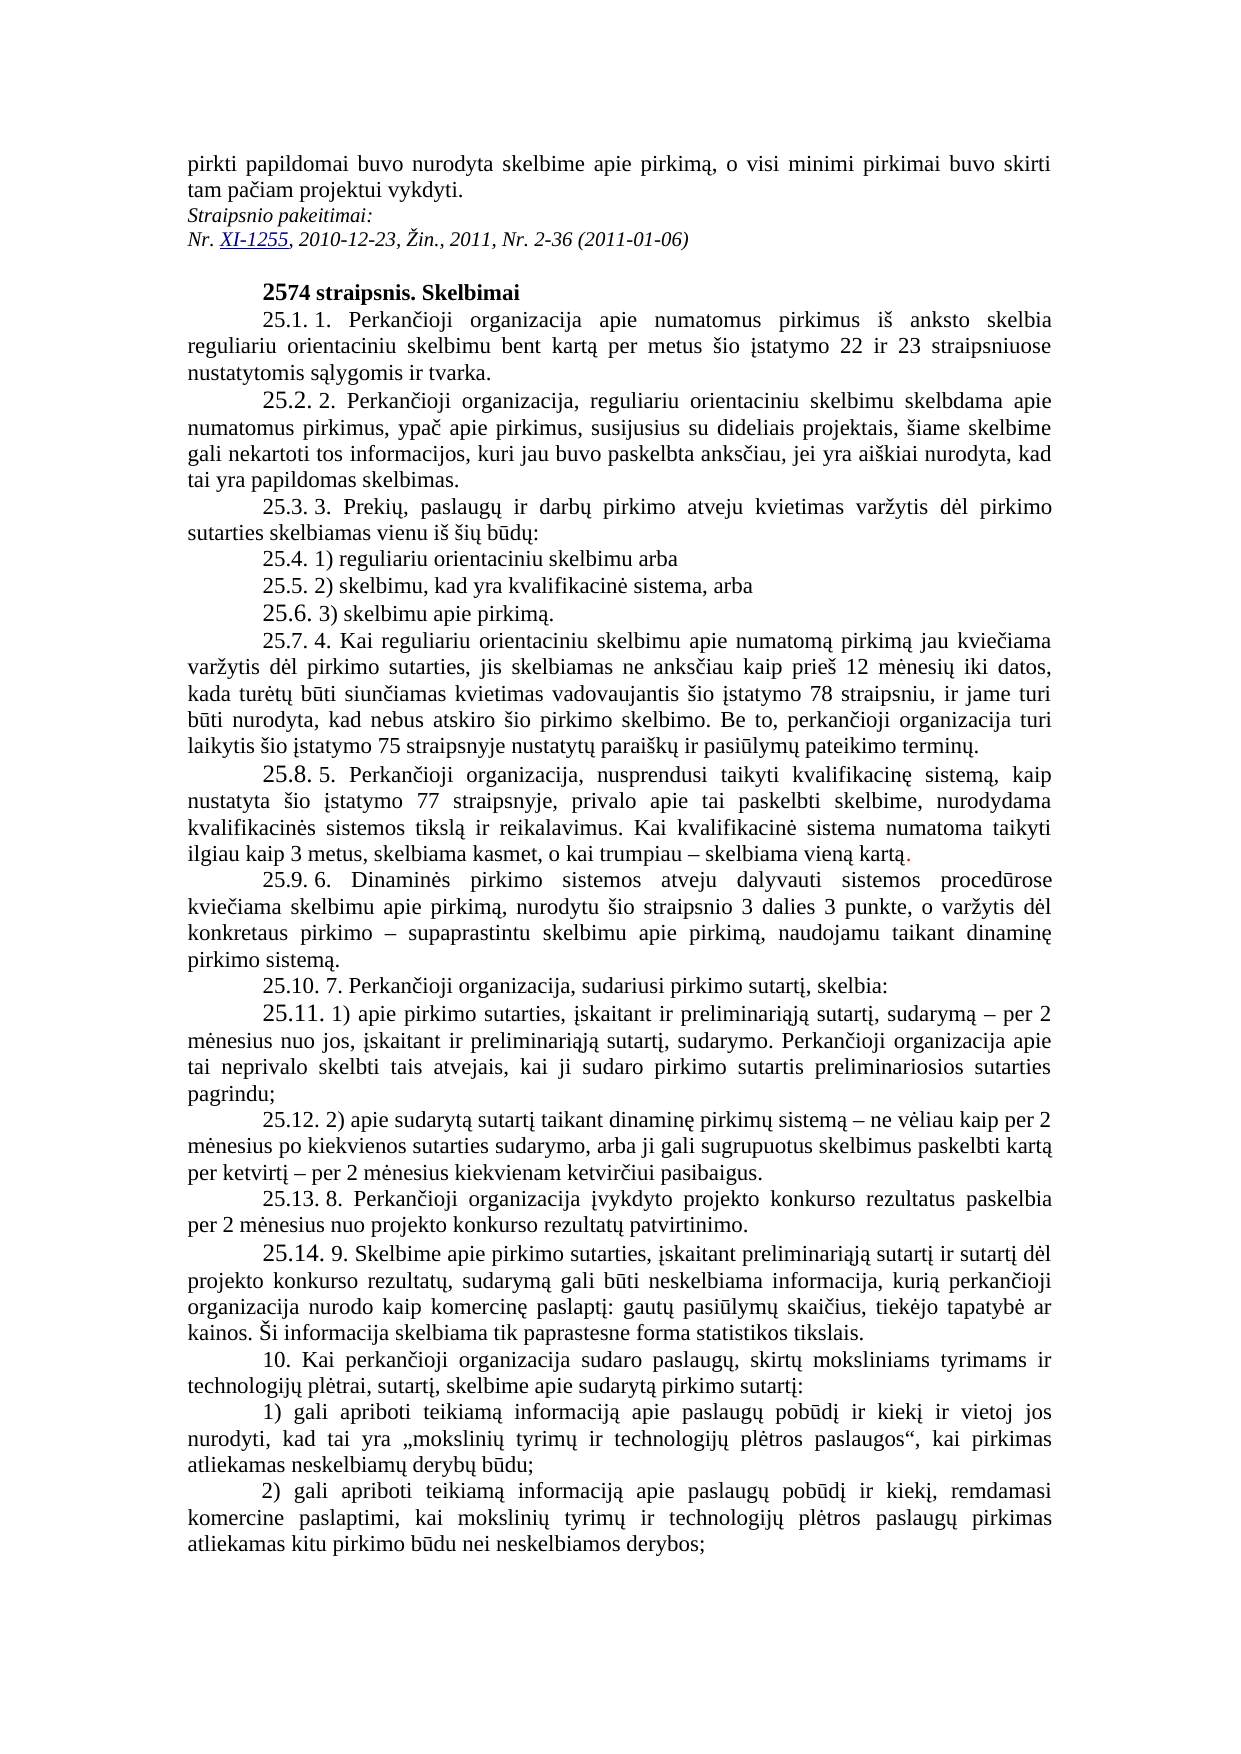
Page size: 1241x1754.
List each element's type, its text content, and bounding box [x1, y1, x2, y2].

subtitle 5. Perkančioji organizacija, nusprendusi taikyti kvalifikacinę sistemą, kaip nustatyta šio įstatymo 77 straipsnyje, privalo apie tai paskelbti skelbime, nurodydama kvalifikacinės sistemos tikslą ir reikalavimus. Kai kvalifikacinė sistema numatoma taikyti ilgiau kaip 3 metus, skelbiama kasmet, o kai trumpiau – skelbiama vieną kartą. [187, 759, 1053, 867]
subtitle 1) apie pirkimo sutarties, įskaitant ir preliminariąją sutartį, sudarymą – per 2 mėnesius nuo jos, įskaitant ir preliminariąją sutartį, sudarymo. Perkančioji organizacija apie tai neprivalo skelbti tais atvejais, kai ji sudaro pirkimo sutartis preliminariosios sutarties pagrindu; [187, 998, 1053, 1106]
subtitle 6. Dinaminės pirkimo sistemos atveju dalyvauti sistemos procedūrose kviečiama skelbimu apie pirkimą, nurodytu šio straipsnio 3 dalies 3 punkte, o varžytis dėl konkretaus pirkimo – supaprastintu skelbimu apie pirkimą, naudojamu taikant dinaminę pirkimo sistemą. [187, 867, 1053, 972]
subtitle 2) skelbimu, kad yra kvalifikacinė sistema, arba [187, 572, 1053, 598]
text 10. Kai perkančioji organizacija sudaro paslaugų, skirtų moksliniams tyrimams ir technologijų plėtrai, sutartį, skelbime apie sudarytą pirkimo sutartį: [187, 1346, 1053, 1398]
text Nr. XI-1255, 2010-12-23, Žin., 2011, Nr. 2-36 (2011-01-06) [187, 227, 1053, 251]
text 1) gali apriboti teikiamą informaciją apie paslaugų pobūdį ir kiekį ir vietoj jos nurodyti, kad tai yra „mokslinių tyrimų ir technologijų plėtros paslaugos“, kai pirkimas atliekamas neskelbiamų derybų būdu; [187, 1398, 1053, 1477]
subtitle 2) apie sudarytą sutartį taikant dinaminę pirkimų sistemą – ne vėliau kaip per 2 mėnesius po kiekvienos sutarties sudarymo, arba ji gali sugrupuotus skelbimus paskelbti kartą per ketvirtį – per 2 mėnesius kiekvienam ketvirčiui pasibaigus. [187, 1106, 1053, 1185]
subtitle 3. Prekių, paslaugų ir darbų pirkimo atveju kvietimas varžytis dėl pirkimo sutarties skelbiamas vienu iš šių būdų: [187, 493, 1053, 546]
text 2) gali apriboti teikiamą informaciją apie paslaugų pobūdį ir kiekį, remdamasi komercine paslaptimi, kai mokslinių tyrimų ir technologijų plėtros paslaugų pirkimas atliekamas kitu pirkimo būdu nei neskelbiamos derybos; [187, 1477, 1053, 1557]
subtitle 3) skelbimu apie pirkimą. [187, 598, 1053, 627]
subtitle 1) reguliariu orientaciniu skelbimu arba [187, 546, 1053, 572]
subtitle 8. Perkančioji organizacija įvykdyto projekto konkurso rezultatus paskelbia per 2 mėnesius nuo projekto konkurso rezultatų patvirtinimo. [187, 1185, 1053, 1238]
subtitle 4. Kai reguliariu orientaciniu skelbimu apie numatomą pirkimą jau kviečiama varžytis dėl pirkimo sutarties, jis skelbiamas ne anksčiau kaip prieš 12 mėnesių iki datos, kada turėtų būti siunčiamas kvietimas vadovaujantis šio įstatymo 78 straipsniu, ir jame turi būti nurodyta, kad nebus atskiro šio pirkimo skelbimo. Be to, perkančioji organizacija turi laikytis šio įstatymo 75 straipsnyje nustatytų paraiškų ir pasiūlymų pateikimo terminų. [187, 627, 1053, 759]
subtitle 74 straipsnis. Skelbimai [187, 277, 1053, 306]
subtitle 2. Perkančioji organizacija, reguliariu orientaciniu skelbimu skelbdama apie numatomus pirkimus, ypač apie pirkimus, susijusius su dideliais projektais, šiame skelbime gali nekartoti tos informacijos, kuri jau buvo paskelbta anksčiau, jei yra aiškiai nurodyta, kad tai yra papildomas skelbimas. [187, 385, 1053, 493]
subtitle 7. Perkančioji organizacija, sudariusi pirkimo sutartį, skelbia: [187, 972, 1053, 998]
subtitle 9. Skelbime apie pirkimo sutarties, įskaitant preliminariąją sutartį ir sutartį dėl projekto konkurso rezultatų, sudarymą gali būti neskelbiama informacija, kurią perkančioji organizacija nurodo kaip komercinę paslaptį: gautų pasiūlymų skaičius, tiekėjo tapatybė ar kainos. Ši informacija skelbiama tik paprastesne forma statistikos tikslais. [187, 1238, 1053, 1346]
subtitle pirkti papildomai buvo nurodyta skelbime apie pirkimą, o visi minimi pirkimai buvo skirti tam pačiam projektui vykdyti. [187, 150, 1053, 203]
subtitle 1. Perkančioji organizacija apie numatomus pirkimus iš anksto skelbia reguliariu orientaciniu skelbimu bent kartą per metus šio įstatymo 22 ir 23 straipsniuose nustatytomis sąlygomis ir tvarka. [187, 306, 1053, 385]
text Straipsnio pakeitimai: [187, 203, 1053, 227]
